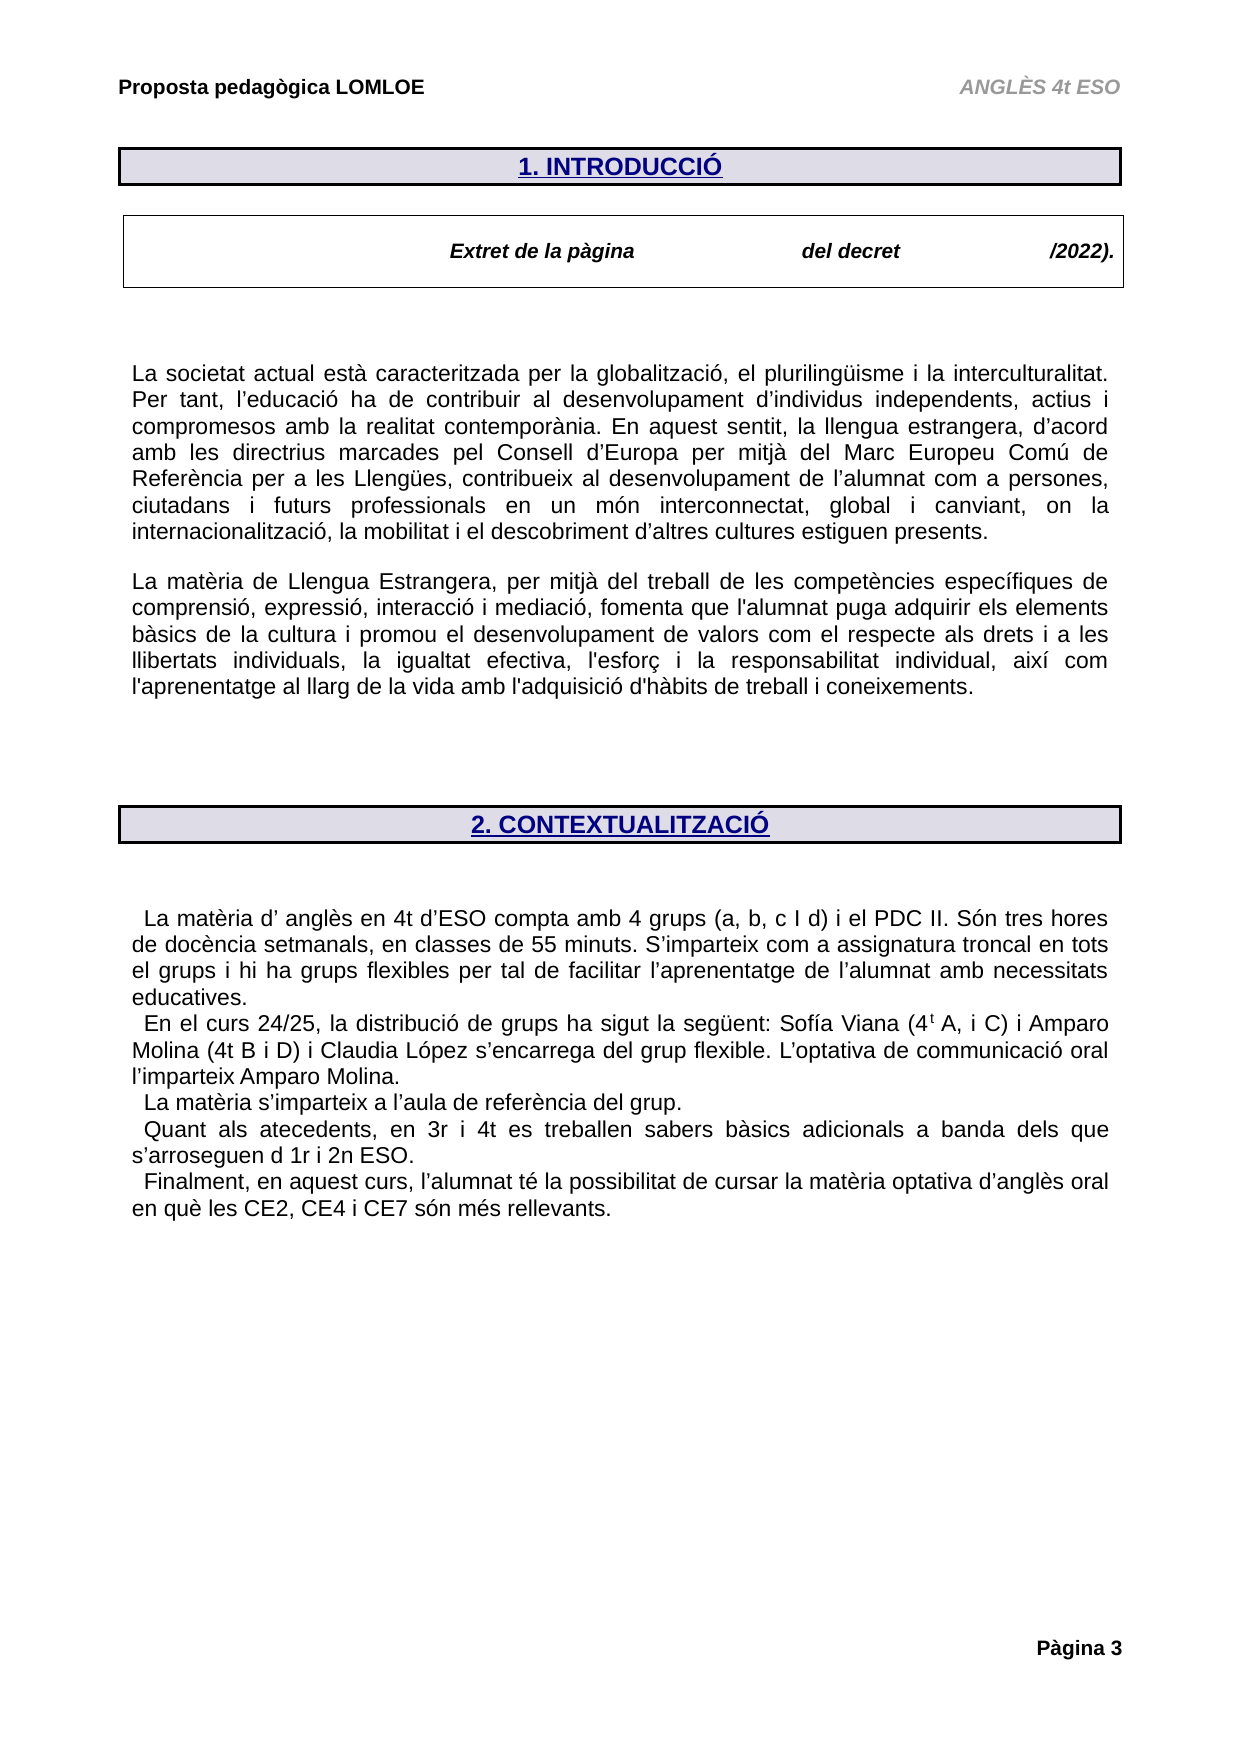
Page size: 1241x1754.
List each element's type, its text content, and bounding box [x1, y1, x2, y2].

text La matèria d’ anglès en 4t d’ESO compta amb 4 grups (a, b, c I d) i el PDC II. Són tres hores de docència setmanals, en classes de 55 minuts. S’imparteix com a assignatura troncal en tots el grups i hi ha grups flexibles per tal de facilitar l’aprenentatge de l’alumnat amb necessitats educatives. [132, 905, 1109, 1010]
text La societat actual està caracteritzada per la globalització, el plurilingüisme i la interculturalitat. Per tant, l’educació ha de contribuir al desenvolupament d’individus independents, actius i compromesos amb la realitat contemporània. En aquest sentit, la llengua estrangera, d’acord amb les directrius marcades pel Consell d’Europa per mitjà del Marc Europeu Comú de Referència per a les Llengües, contribueix al desenvolupament de l’alumnat com a persones, ciutadans i futurs professionals en un món interconnectat, global i canviant, on la internacionalització, la mobilitat i el descobriment d’altres cultures estiguen presents. [132, 360, 1109, 544]
text 1. INTRODUCCIÓ [121, 150, 1119, 183]
table_header Extret de la pàgina del decret /2022). [124, 216, 1123, 287]
text La matèria de Llengua Estrangera, per mitjà del treball de les competències específiques de comprensió, expressió, interacció i mediació, fomenta que l'alumnat puga adquirir els elements bàsics de la cultura i promou el desenvolupament de valors com el respecte als drets i a les llibertats individuals, la igualtat efectiva, l'esforç i la responsabilitat individual, així com l'aprenentatge al llarg de la vida amb l'adquisició d'hàbits de treball i coneixements. [132, 568, 1109, 700]
text Quant als atecedents, en 3r i 4t es treballen sabers bàsics adicionals a banda dels que s’arroseguen d 1r i 2n ESO. [132, 1116, 1109, 1168]
text La matèria s’imparteix a l’aula de referència del grup. [132, 1089, 1109, 1116]
text Finalment, en aquest curs, l’alumnat té la possibilitat de cursar la matèria optativa d’anglès oral en què les CE2, CE4 i CE7 són més rellevants. [132, 1168, 1109, 1221]
text En el curs 24/25, la distribució de grups ha sigut la següent: Sofía Viana (4t A, i C) i Amparo Molina (4t B i D) i Claudia López s’encarrega del grup flexible. L’optativa de communicació oral l’imparteix Amparo Molina. [132, 1010, 1109, 1089]
text 2. CONTEXTUALITZACIÓ [121, 808, 1119, 841]
